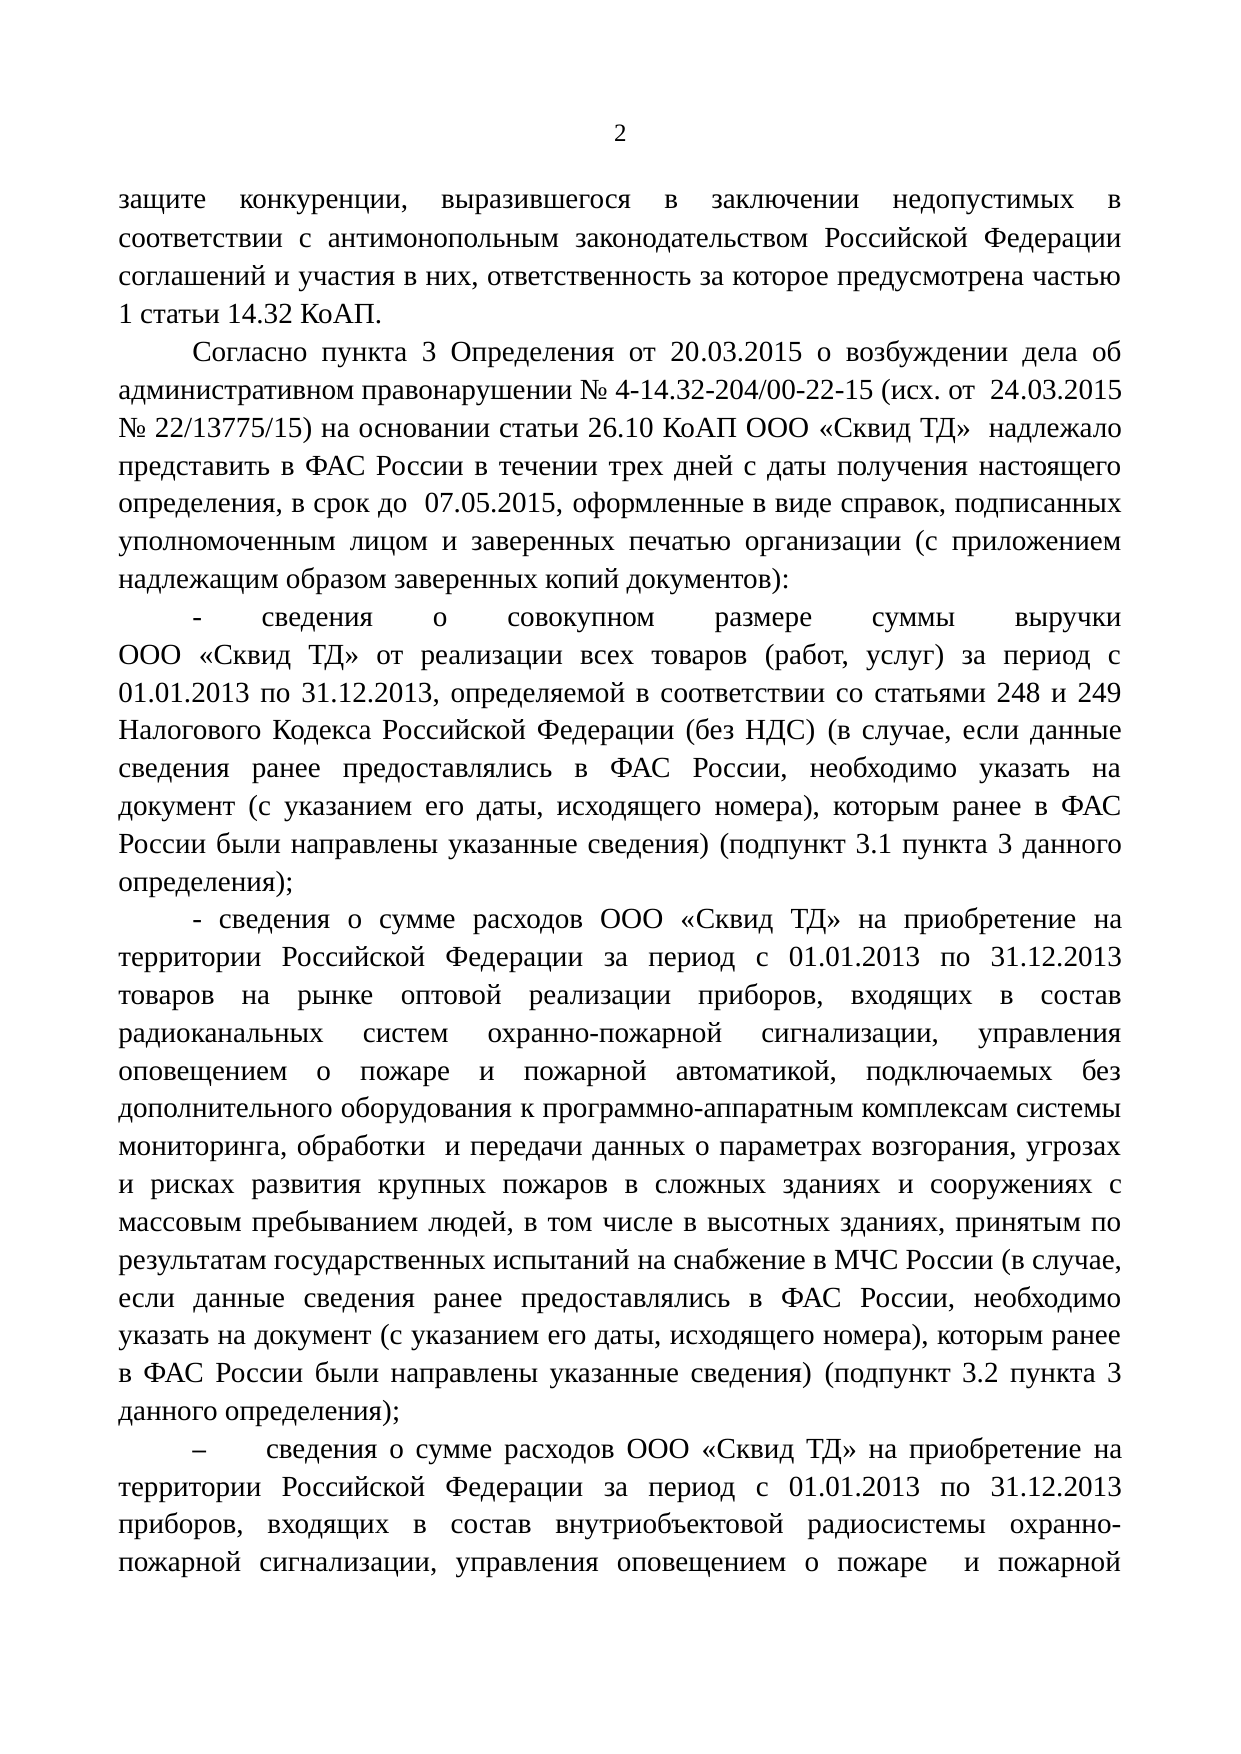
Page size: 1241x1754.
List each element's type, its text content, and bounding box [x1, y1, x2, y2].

text - сведения о совокупном размере суммы выручки ООО «Сквид ТД» от реализации всех товаров (работ, услуг) за период с 01.01.2013 по 31.12.2013, определяемой в соответствии со статьями 248 и 249 Налогового Кодекса Российской Федерации (без НДС) (в случае, если данные сведения ранее предоставлялись в ФАС России, необходимо указать на документ (с указанием его даты, исходящего номера), которым ранее в ФАС России были направлены указанные сведения) (подпункт 3.1 пункта 3 данного определения); [118, 595, 1122, 897]
text - сведения о сумме расходов ООО «Сквид ТД» на приобретение на территории Российской Федерации за период с 01.01.2013 по 31.12.2013 товаров на рынке оптовой реализации приборов, входящих в состав радиоканальных систем охранно-пожарной сигнализации, управления оповещением о пожаре и пожарной автоматикой, подключаемых без дополнительного оборудования к программно-аппаратным комплексам системы мониторинга, обработки и передачи данных о параметрах возгорания, угрозах и рисках развития крупных пожаров в сложных зданиях и сооружениях с массовым пребыванием людей, в том числе в высотных зданиях, принятым по результатам государственных испытаний на снабжение в МЧС России (в случае, если данные сведения ранее предоставлялись в ФАС России, необходимо указать на документ (с указанием его даты, исходящего номера), которым ранее в ФАС России были направлены указанные сведения) (подпункт 3.2 пункта 3 данного определения); [118, 897, 1122, 1427]
list сведения о сумме расходов ООО «Сквид ТД» на приобретение на территории Российской Федерации за период с 01.01.2013 по 31.12.2013 приборов, входящих в состав внутриобъектовой радиосистемы охранно-пожарной сигнализации, управления оповещением о пожаре и пожарной [118, 1427, 1122, 1578]
text защите конкуренции, выразившегося в заключении недопустимых в соответствии с антимонопольным законодательством Российской Федерации соглашений и участия в них, ответственность за которое предусмотрена частью 1 статьи 14.32 КоАП. [118, 176, 1122, 330]
text Согласно пункта 3 Определения от 20.03.2015 о возбуждении дела об административном правонарушении № 4-14.32-204/00-22-15 (исх. от 24.03.2015 № 22/13775/15) на основании статьи 26.10 КоАП ООО «Сквид ТД» надлежало представить в ФАС России в течении трех дней с даты получения настоящего определения, в срок до 07.05.2015, оформленные в виде справок, подписанных уполномоченным лицом и заверенных печатью организации (с приложением надлежащим образом заверенных копий документов): [118, 330, 1122, 595]
